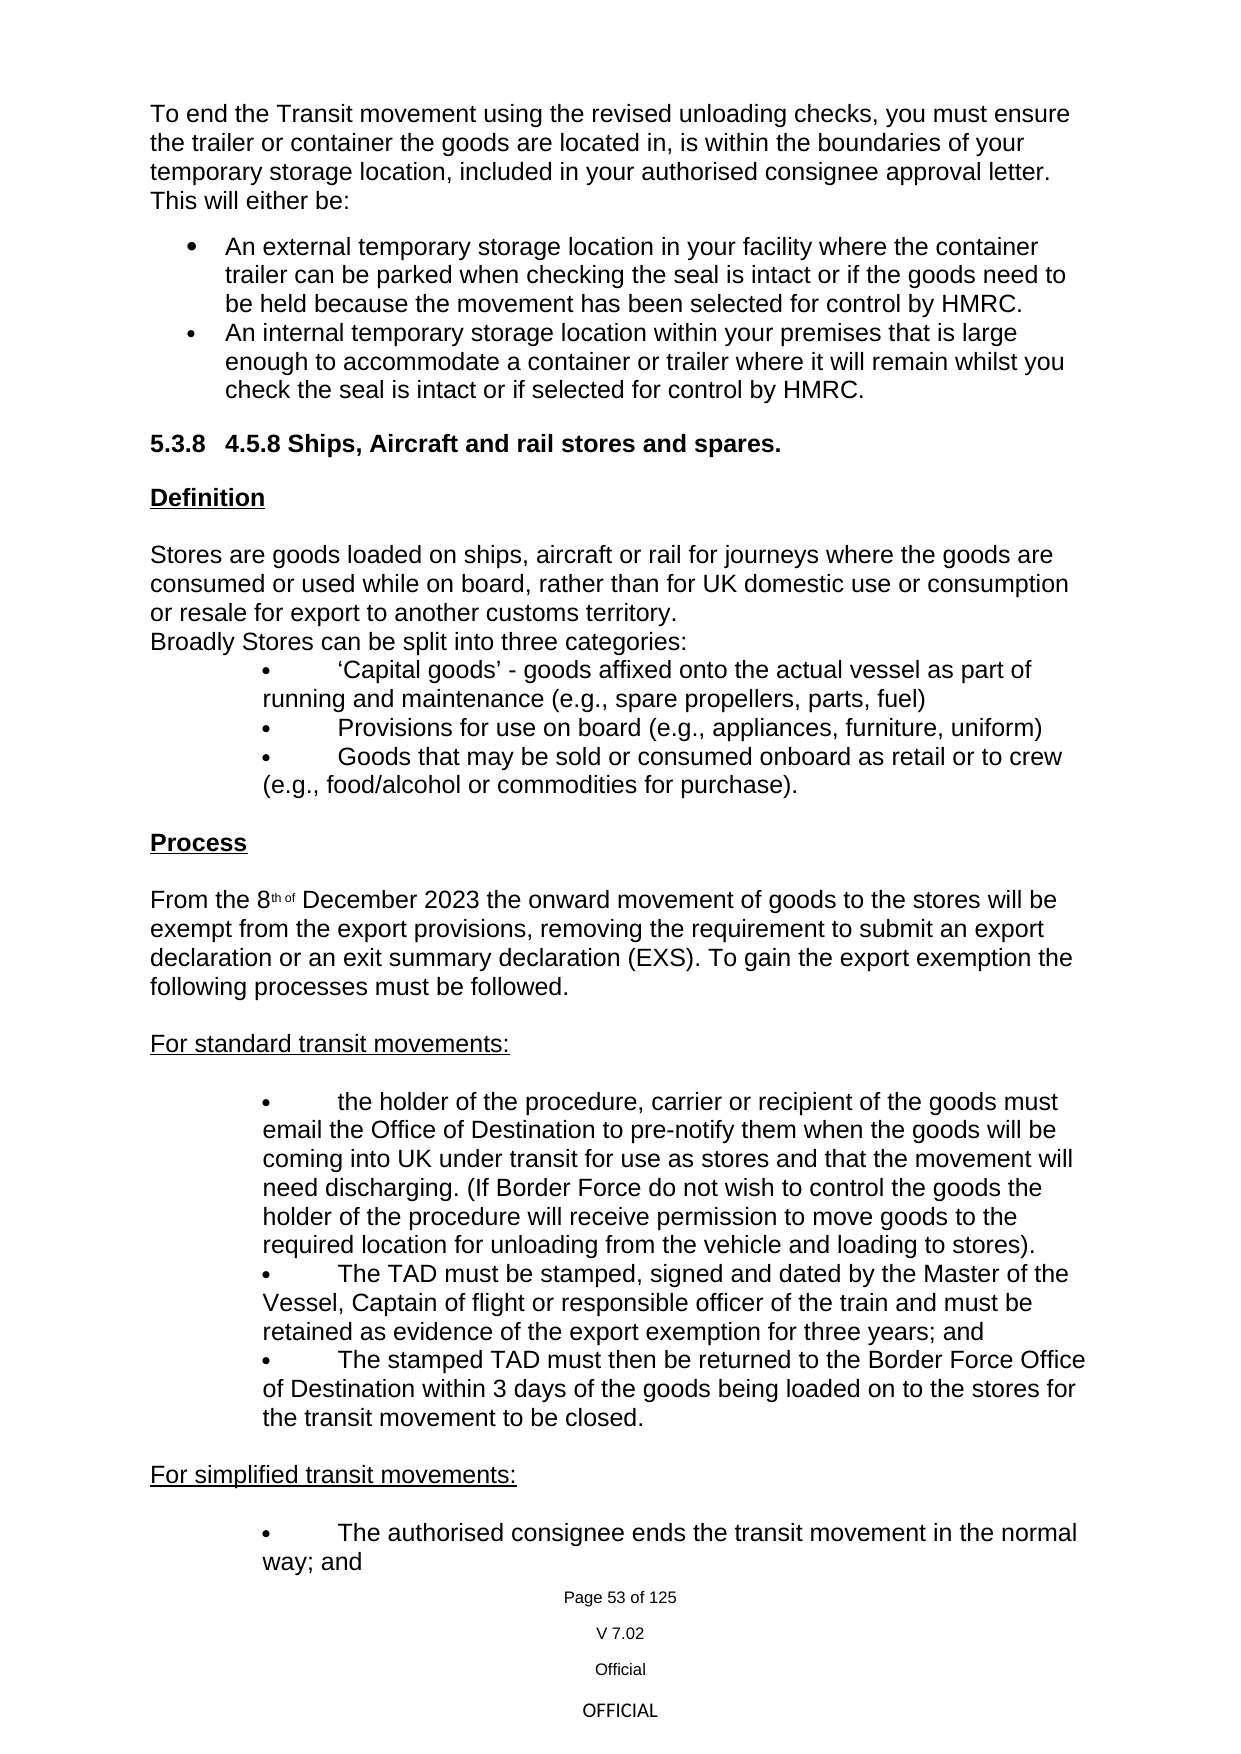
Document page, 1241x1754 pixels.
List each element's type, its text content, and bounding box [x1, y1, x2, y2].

list the holder of the procedure, carrier or recipient of the goods must email the Office of Destination to pre-notify them when the goods will be coming into UK under transit for use as stores and that the movement will need discharging. (If Border Force do not wish to control the goods the holder of the procedure will receive permission to move goods to the required location for unloading from the vehicle and loading to stores). [262, 1087, 1090, 1259]
list The stamped TAD must then be returned to the Border Force Office of Destination within 3 days of the goods being loaded on to the stores for the transit movement to be closed. [262, 1345, 1090, 1432]
list An external temporary storage location in your facility where the container trailer can be parked when checking the seal is intact or if the goods need to be held because the movement has been selected for control by HMRC. [187, 232, 1090, 318]
list The TAD must be stamped, signed and dated by the Master of the Vessel, Captain of flight or responsible officer of the train and must be retained as evidence of the export exemption for three years; and [262, 1259, 1090, 1345]
text Definition [150, 483, 1090, 512]
list ‘Capital goods’ - goods affixed onto the actual vessel as part of running and maintenance (e.g., spare propellers, parts, fuel) [262, 655, 1090, 713]
text Broadly Stores can be split into three categories: [150, 627, 1090, 655]
text Stores are goods loaded on ships, aircraft or rail for journeys where the goods are consumed or used while on board, rather than for UK domestic use or consumption or resale for export to another customs territory. [150, 540, 1090, 627]
text For standard transit movements: [150, 1029, 1090, 1058]
list Goods that may be sold or consumed onboard as retail or to crew (e.g., food/alcohol or commodities for purchase). [262, 742, 1090, 799]
subtitle 4.5.8 Ships, Aircraft and rail stores and spares. [150, 429, 1090, 458]
list Provisions for use on board (e.g., appliances, furniture, uniform) [262, 713, 1090, 742]
list The authorised consignee ends the transit movement in the normal way; and [262, 1518, 1090, 1575]
text For simplified transit movements: [150, 1460, 1090, 1489]
text To end the Transit movement using the revised unloading checks, you must ensure the trailer or container the goods are located in, is within the boundaries of your temporary storage location, included in your authorised consignee approval letter. This will either be: [150, 99, 1090, 215]
list An internal temporary storage location within your premises that is large enough to accommodate a container or trailer where it will remain whilst you check the seal is intact or if selected for control by HMRC. [187, 318, 1090, 404]
text Process [150, 828, 1090, 857]
text From the 8th of December 2023 the onward movement of goods to the stores will be exempt from the export provisions, removing the requirement to submit an export declaration or an exit summary declaration (EXS). To gain the export exemption the following processes must be followed. [150, 885, 1090, 1000]
